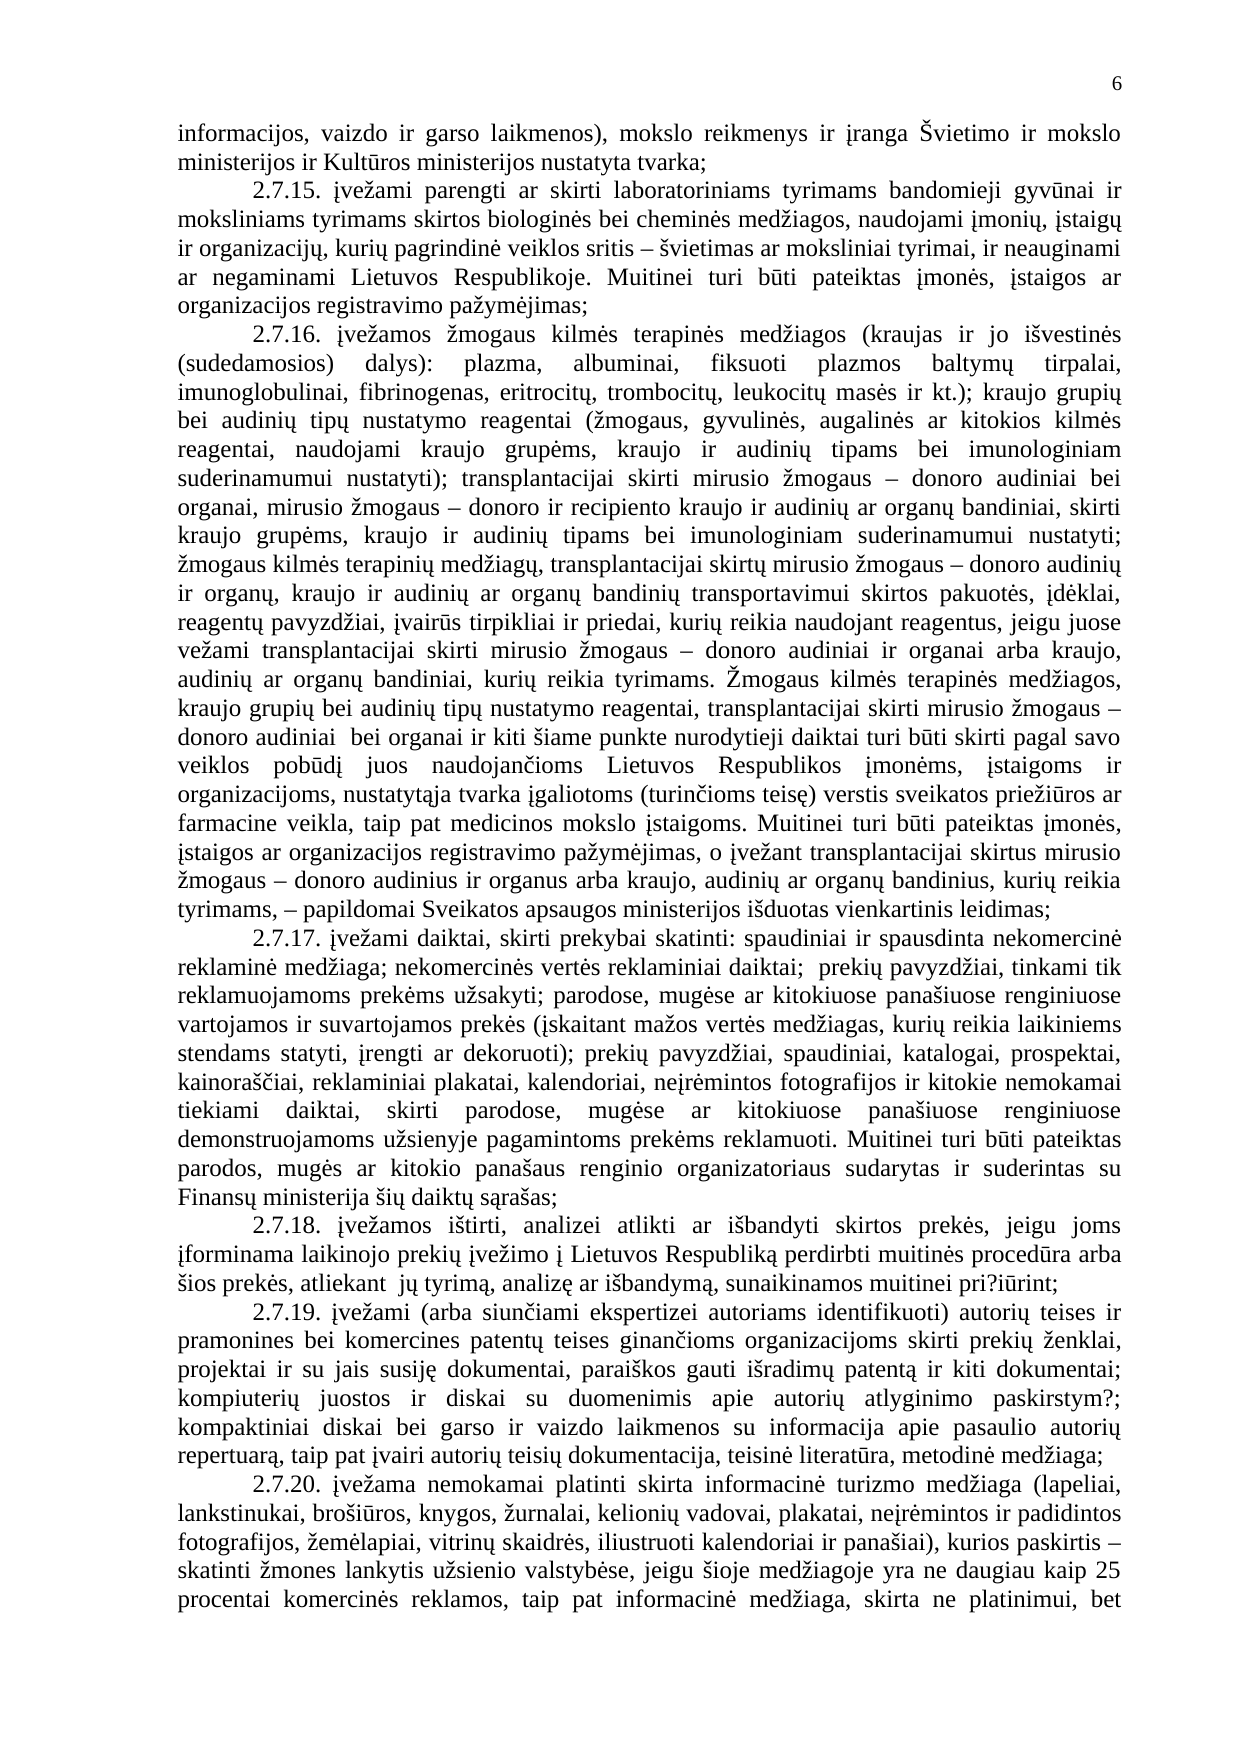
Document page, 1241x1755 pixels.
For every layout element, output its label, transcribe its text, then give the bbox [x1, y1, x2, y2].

text 2.7.17. įvežami daiktai, skirti prekybai skatinti: spaudiniai ir spausdinta nekomercinė reklaminė medžiaga; nekomercinės vertės reklaminiai daiktai; prekių pavyzdžiai, tinkami tik reklamuojamoms prekėms užsakyti; parodose, mugėse ar kitokiuose panašiuose renginiuose vartojamos ir suvartojamos prekės (įskaitant mažos vertės medžiagas, kurių reikia laikiniems stendams statyti, įrengti ar dekoruoti); prekių pavyzdžiai, spaudiniai, katalogai, prospektai, kainoraščiai, reklaminiai plakatai, kalendoriai, neįrėmintos fotografijos ir kitokie nemokamai tiekiami daiktai, skirti parodose, mugėse ar kitokiuose panašiuose renginiuose demonstruojamoms užsienyje pagamintoms prekėms reklamuoti. Muitinei turi būti pateiktas parodos, mugės ar kitokio panašaus renginio organizatoriaus sudarytas ir suderintas su Finansų ministerija šių daiktų sąrašas; [177, 923, 1122, 1211]
text 2.7.18. įvežamos ištirti, analizei atlikti ar išbandyti skirtos prekės, jeigu joms įforminama laikinojo prekių įvežimo į Lietuvos Respubliką perdirbti muitinės procedūra arba šios prekės, atliekant jų tyrimą, analizę ar išbandymą, sunaikinamos muitinei pri?iūrint; [177, 1211, 1122, 1297]
text 2.7.19. įvežami (arba siunčiami ekspertizei autoriams identifikuoti) autorių teises ir pramonines bei komercines patentų teises ginančioms organizacijoms skirti prekių ženklai, projektai ir su jais susiję dokumentai, paraiškos gauti išradimų patentą ir kiti dokumentai; kompiuterių juostos ir diskai su duomenimis apie autorių atlyginimo paskirstym?; kompaktiniai diskai bei garso ir vaizdo laikmenos su informacija apie pasaulio autorių repertuarą, taip pat įvairi autorių teisių dokumentacija, teisinė literatūra, metodinė medžiaga; [177, 1297, 1122, 1469]
text 2.7.16. įvežamos žmogaus kilmės terapinės medžiagos (kraujas ir jo išvestinės (sudedamosios) dalys): plazma, albuminai, fiksuoti plazmos baltymų tirpalai, imunoglobulinai, fibrinogenas, eritrocitų, trombocitų, leukocitų masės ir kt.); kraujo grupių bei audinių tipų nustatymo reagentai (žmogaus, gyvulinės, augalinės ar kitokios kilmės reagentai, naudojami kraujo grupėms, kraujo ir audinių tipams bei imunologiniam suderinamumui nustatyti); transplantacijai skirti mirusio žmogaus – donoro audiniai bei organai, mirusio žmogaus – donoro ir recipiento kraujo ir audinių ar organų bandiniai, skirti kraujo grupėms, kraujo ir audinių tipams bei imunologiniam suderinamumui nustatyti; žmogaus kilmės terapinių medžiagų, transplantacijai skirtų mirusio žmogaus – donoro audinių ir organų, kraujo ir audinių ar organų bandinių transportavimui skirtos pakuotės, įdėklai, reagentų pavyzdžiai, įvairūs tirpikliai ir priedai, kurių reikia naudojant reagentus, jeigu juose vežami transplantacijai skirti mirusio žmogaus – donoro audiniai ir organai arba kraujo, audinių ar organų bandiniai, kurių reikia tyrimams. Žmogaus kilmės terapinės medžiagos, kraujo grupių bei audinių tipų nustatymo reagentai, transplantacijai skirti mirusio žmogaus – donoro audiniai bei organai ir kiti šiame punkte nurodytieji daiktai turi būti skirti pagal savo veiklos pobūdį juos naudojančioms Lietuvos Respublikos įmonėms, įstaigoms ir organizacijoms, nustatytąja tvarka įgaliotoms (turinčioms teisę) verstis sveikatos priežiūros ar farmacine veikla, taip pat medicinos mokslo įstaigoms. Muitinei turi būti pateiktas įmonės, įstaigos ar organizacijos registravimo pažymėjimas, o įvežant transplantacijai skirtus mirusio žmogaus – donoro audinius ir organus arba kraujo, audinių ar organų bandinius, kurių reikia tyrimams, – papildomai Sveikatos apsaugos ministerijos išduotas vienkartinis leidimas; [177, 319, 1122, 923]
text 2.7.15. įvežami parengti ar skirti laboratoriniams tyrimams bandomieji gyvūnai ir moksliniams tyrimams skirtos biologinės bei cheminės medžiagos, naudojami įmonių, įstaigų ir organizacijų, kurių pagrindinė veiklos sritis – švietimas ar moksliniai tyrimai, ir neauginami ar negaminami Lietuvos Respublikoje. Muitinei turi būti pateiktas įmonės, įstaigos ar organizacijos registravimo pažymėjimas; [177, 176, 1122, 319]
text informacijos, vaizdo ir garso laikmenos), mokslo reikmenys ir įranga Švietimo ir mokslo ministerijos ir Kultūros ministerijos nustatyta tvarka; [177, 118, 1122, 176]
text 2.7.20. įvežama nemokamai platinti skirta informacinė turizmo medžiaga (lapeliai, lankstinukai, brošiūros, knygos, žurnalai, kelionių vadovai, plakatai, neįrėmintos ir padidintos fotografijos, žemėlapiai, vitrinų skaidrės, iliustruoti kalendoriai ir panašiai), kurios paskirtis – skatinti žmones lankytis užsienio valstybėse, jeigu šioje medžiagoje yra ne daugiau kaip 25 procentai komercinės reklamos, taip pat informacinė medžiaga, skirta ne platinimui, bet [177, 1469, 1122, 1613]
